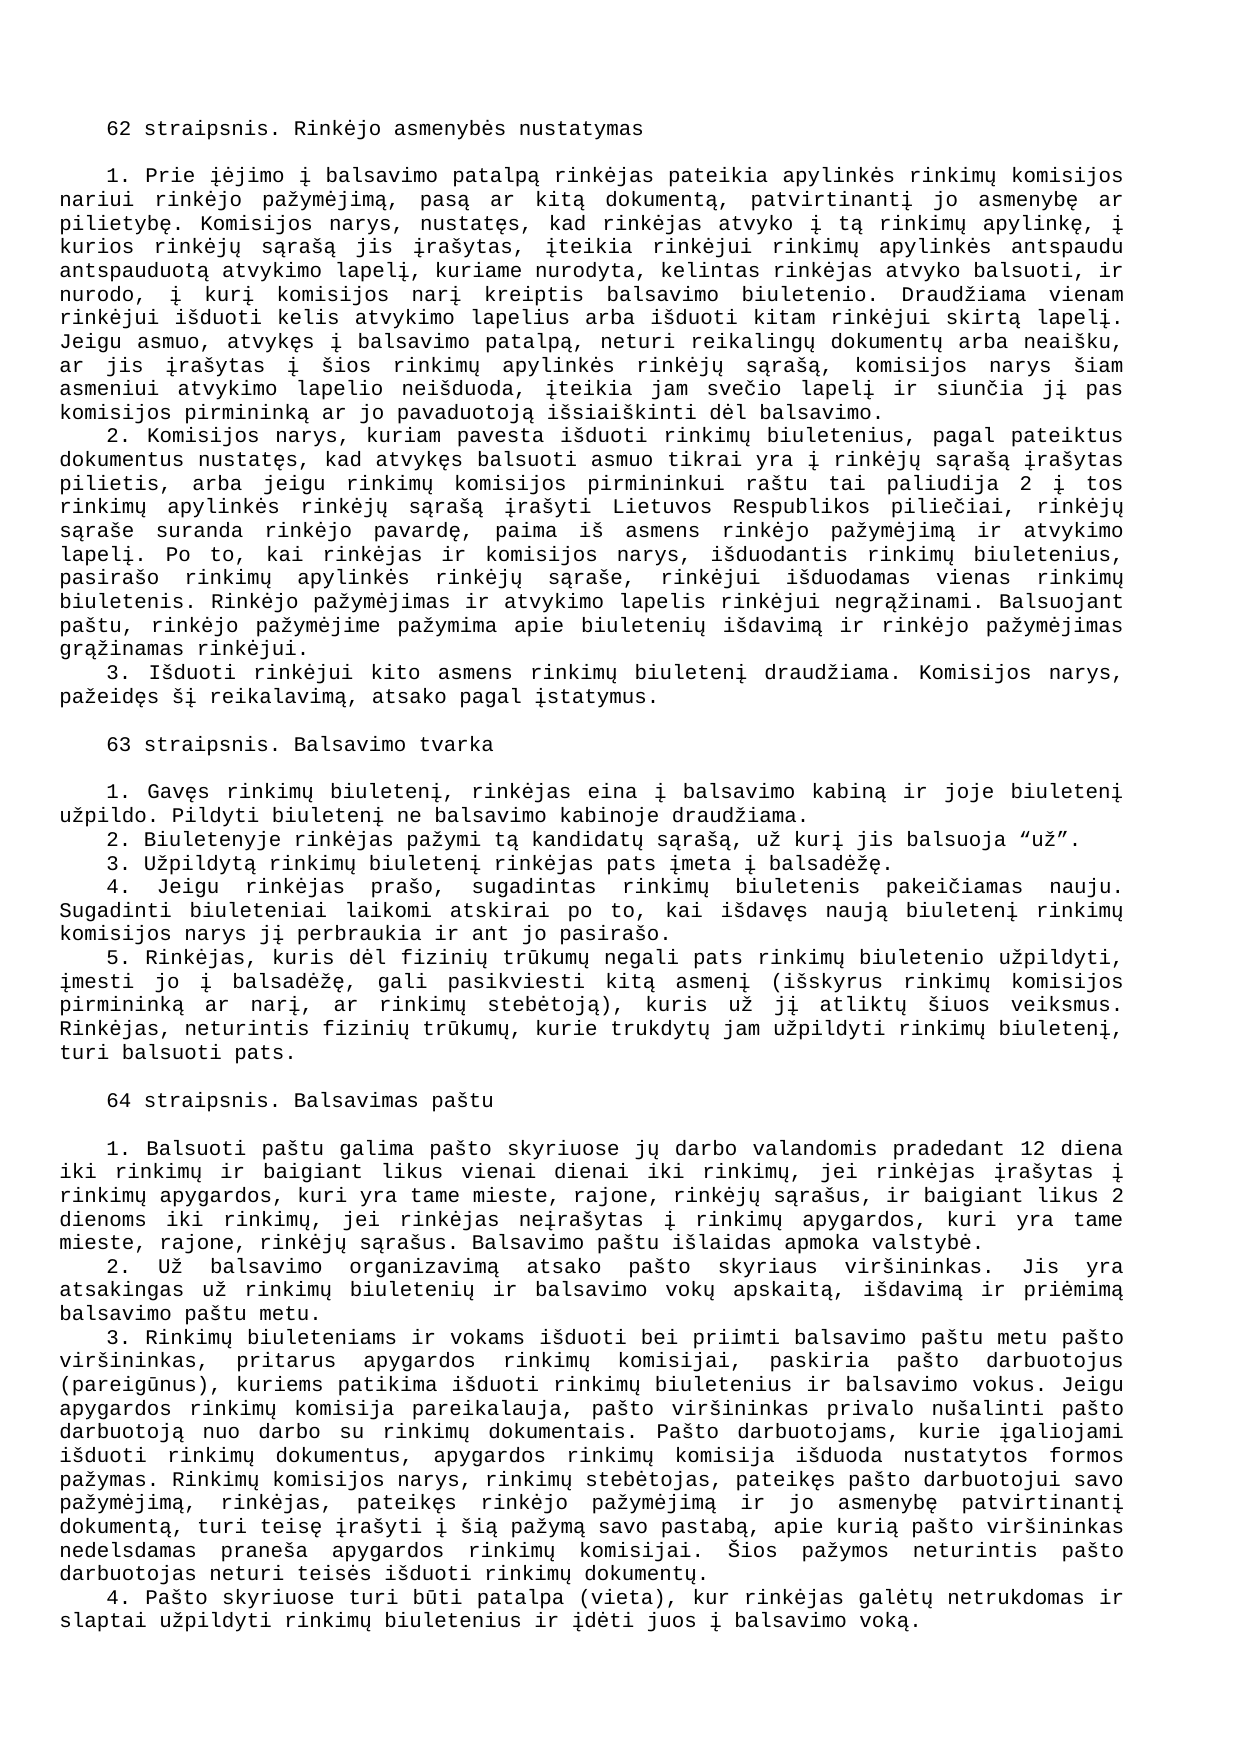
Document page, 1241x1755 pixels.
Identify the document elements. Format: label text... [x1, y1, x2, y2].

text 62 straipsnis. Rinkėjo asmenybės nustatymas [59, 118, 1124, 142]
text 4. Pašto skyriuose turi būti patalpa (vieta), kur rinkėjas galėtų netrukdomas ir slaptai užpildyti rinkimų biuletenius ir įdėti juos į balsavimo voką. [59, 1587, 1124, 1634]
text 2. Biuletenyje rinkėjas pažymi tą kandidatų sąrašą, už kurį jis balsuoja “už”. [59, 829, 1124, 852]
text 1. Prie įėjimo į balsavimo patalpą rinkėjas pateikia apylinkės rinkimų komisijos nariui rinkėjo pažymėjimą, pasą ar kitą dokumentą, patvirtinantį jo asmenybę ar pilietybę. Komisijos narys, nustatęs, kad rinkėjas atvyko į tą rinkimų apylinkę, į kurios rinkėjų sąrašą jis įrašytas, įteikia rinkėjui rinkimų apylinkės antspaudu antspauduotą atvykimo lapelį, kuriame nurodyta, kelintas rinkėjas atvyko balsuoti, ir nurodo, į kurį komisijos narį kreiptis balsavimo biuletenio. Draudžiama vienam rinkėjui išduoti kelis atvykimo lapelius arba išduoti kitam rinkėjui skirtą lapelį. Jeigu asmuo, atvykęs į balsavimo patalpą, neturi reikalingų dokumentų arba neaišku, ar jis įrašytas į šios rinkimų apylinkės rinkėjų sąrašą, komisijos narys šiam asmeniui atvykimo lapelio neišduoda, įteikia jam svečio lapelį ir siunčia jį pas komisijos pirmininką ar jo pavaduotoją išsiaiškinti dėl balsavimo. [59, 165, 1124, 426]
text 64 straipsnis. Balsavimas paštu [59, 1090, 1124, 1114]
text 63 straipsnis. Balsavimo tvarka [59, 734, 1124, 758]
text 3. Išduoti rinkėjui kito asmens rinkimų biuletenį draudžiama. Komisijos narys, pažeidęs šį reikalavimą, atsako pagal įstatymus. [59, 662, 1124, 709]
text 1. Balsuoti paštu galima pašto skyriuose jų darbo valandomis pradedant 12 diena iki rinkimų ir baigiant likus vienai dienai iki rinkimų, jei rinkėjas įrašytas į rinkimų apygardos, kuri yra tame mieste, rajone, rinkėjų sąrašus, ir baigiant likus 2 dienoms iki rinkimų, jei rinkėjas neįrašytas į rinkimų apygardos, kuri yra tame mieste, rajone, rinkėjų sąrašus. Balsavimo paštu išlaidas apmoka valstybė. [59, 1138, 1124, 1256]
text 3. Rinkimų biuleteniams ir vokams išduoti bei priimti balsavimo paštu metu pašto viršininkas, pritarus apygardos rinkimų komisijai, paskiria pašto darbuotojus (pareigūnus), kuriems patikima išduoti rinkimų biuletenius ir balsavimo vokus. Jeigu apygardos rinkimų komisija pareikalauja, pašto viršininkas privalo nušalinti pašto darbuotoją nuo darbo su rinkimų dokumentais. Pašto darbuotojams, kurie įgaliojami išduoti rinkimų dokumentus, apygardos rinkimų komisija išduoda nustatytos formos pažymas. Rinkimų komisijos narys, rinkimų stebėtojas, pateikęs pašto darbuotojui savo pažymėjimą, rinkėjas, pateikęs rinkėjo pažymėjimą ir jo asmenybę patvirtinantį dokumentą, turi teisę įrašyti į šią pažymą savo pastabą, apie kurią pašto viršininkas nedelsdamas praneša apygardos rinkimų komisijai. Šios pažymos neturintis pašto darbuotojas neturi teisės išduoti rinkimų dokumentų. [59, 1327, 1124, 1587]
text 2. Už balsavimo organizavimą atsako pašto skyriaus viršininkas. Jis yra atsakingas už rinkimų biuletenių ir balsavimo vokų apskaitą, išdavimą ir priėmimą balsavimo paštu metu. [59, 1256, 1124, 1327]
text 4. Jeigu rinkėjas prašo, sugadintas rinkimų biuletenis pakeičiamas nauju. Sugadinti biuleteniai laikomi atskirai po to, kai išdavęs naują biuletenį rinkimų komisijos narys jį perbraukia ir ant jo pasirašo. [59, 876, 1124, 947]
text 1. Gavęs rinkimų biuletenį, rinkėjas eina į balsavimo kabiną ir joje biuletenį užpildo. Pildyti biuletenį ne balsavimo kabinoje draudžiama. [59, 782, 1124, 829]
text 5. Rinkėjas, kuris dėl fizinių trūkumų negali pats rinkimų biuletenio užpildyti, įmesti jo į balsadėžę, gali pasikviesti kitą asmenį (išskyrus rinkimų komisijos pirmininką ar narį, ar rinkimų stebėtoją), kuris už jį atliktų šiuos veiksmus. Rinkėjas, neturintis fizinių trūkumų, kurie trukdytų jam užpildyti rinkimų biuletenį, turi balsuoti pats. [59, 947, 1124, 1065]
text 2. Komisijos narys, kuriam pavesta išduoti rinkimų biuletenius, pagal pateiktus dokumentus nustatęs, kad atvykęs balsuoti asmuo tikrai yra į rinkėjų sąrašą įrašytas pilietis, arba jeigu rinkimų komisijos pirmininkui raštu tai paliudija 2 į tos rinkimų apylinkės rinkėjų sąrašą įrašyti Lietuvos Respublikos piliečiai, rinkėjų sąraše suranda rinkėjo pavardę, paima iš asmens rinkėjo pažymėjimą ir atvykimo lapelį. Po to, kai rinkėjas ir komisijos narys, išduodantis rinkimų biuletenius, pasirašo rinkimų apylinkės rinkėjų sąraše, rinkėjui išduodamas vienas rinkimų biuletenis. Rinkėjo pažymėjimas ir atvykimo lapelis rinkėjui negrąžinami. Balsuojant paštu, rinkėjo pažymėjime pažymima apie biuletenių išdavimą ir rinkėjo pažymėjimas grąžinamas rinkėjui. [59, 426, 1124, 662]
text 3. Užpildytą rinkimų biuletenį rinkėjas pats įmeta į balsadėžę. [59, 852, 1124, 876]
